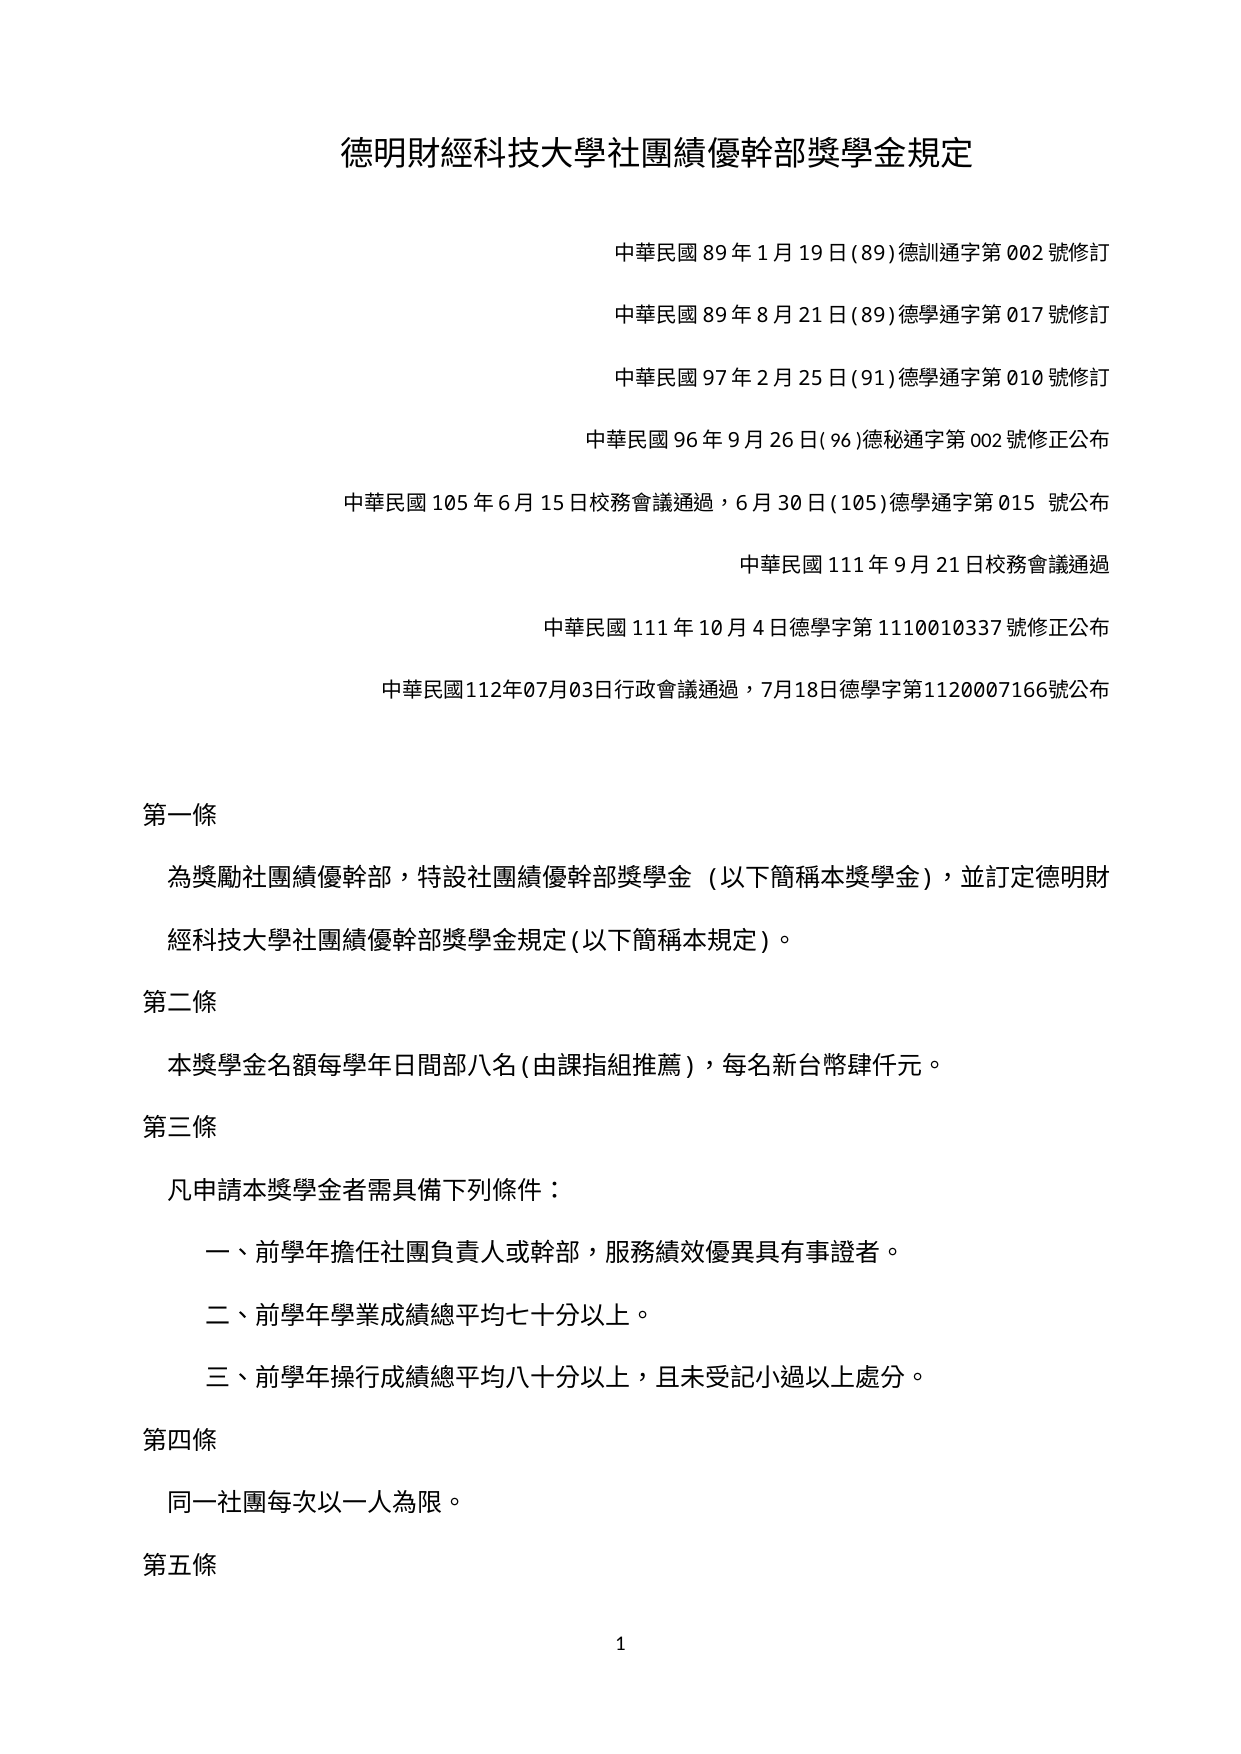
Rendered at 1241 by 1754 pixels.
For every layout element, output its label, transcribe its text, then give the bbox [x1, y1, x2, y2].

text 第五條 [130, 1522, 1110, 1584]
text 一、前學年擔任社團負責人或幹部，服務績效優異具有事證者。 [130, 1209, 1110, 1272]
text 二、前學年學業成績總平均七十分以上。 [130, 1272, 1110, 1334]
text 第一條 [142, 772, 1110, 834]
text 中華民國89年8月21日(89)德學通字第017號修訂 [130, 272, 1110, 334]
text 中華民國112年07月03日行政會議通過，7月18日德學字第1120007166號公布 [130, 647, 1110, 709]
text 中華民國111年9月21日校務會議通過 [130, 522, 1110, 584]
text 中華民國89年1月19日(89)德訓通字第002號修訂 [130, 209, 1110, 272]
text 凡申請本獎學金者需具備下列條件： [130, 1147, 1110, 1209]
text 同一社團每次以一人為限。 [130, 1459, 1110, 1522]
text 第三條 [130, 1084, 1110, 1147]
text 德明財經科技大學社團績優幹部獎學金規定 [130, 109, 1110, 172]
text 為獎勵社團績優幹部，特設社團績優幹部獎學金 (以下簡稱本獎學金)，並訂定德明財經科技大學社團績優幹部獎學金規定(以下簡稱本規定)。 [167, 834, 1110, 959]
text 中華民國105年6月15日校務會議通過，6月30日(105)德學通字第015 號公布 [130, 459, 1110, 522]
text 三、前學年操行成績總平均八十分以上，且未受記小過以上處分。 [130, 1334, 1110, 1397]
text 第二條 [142, 959, 1110, 1022]
text 中華民國96年9月26日( 96 )德秘通字第002號修正公布 [130, 397, 1110, 459]
text 中華民國97年2月25日(91)德學通字第010號修訂 [130, 334, 1110, 397]
text 本獎學金名額每學年日間部八名(由課指組推薦)，每名新台幣肆仟元。 [167, 1022, 1110, 1084]
text 第四條 [130, 1397, 1110, 1459]
text 中華民國111年10月4日德學字第1110010337號修正公布 [130, 584, 1110, 647]
